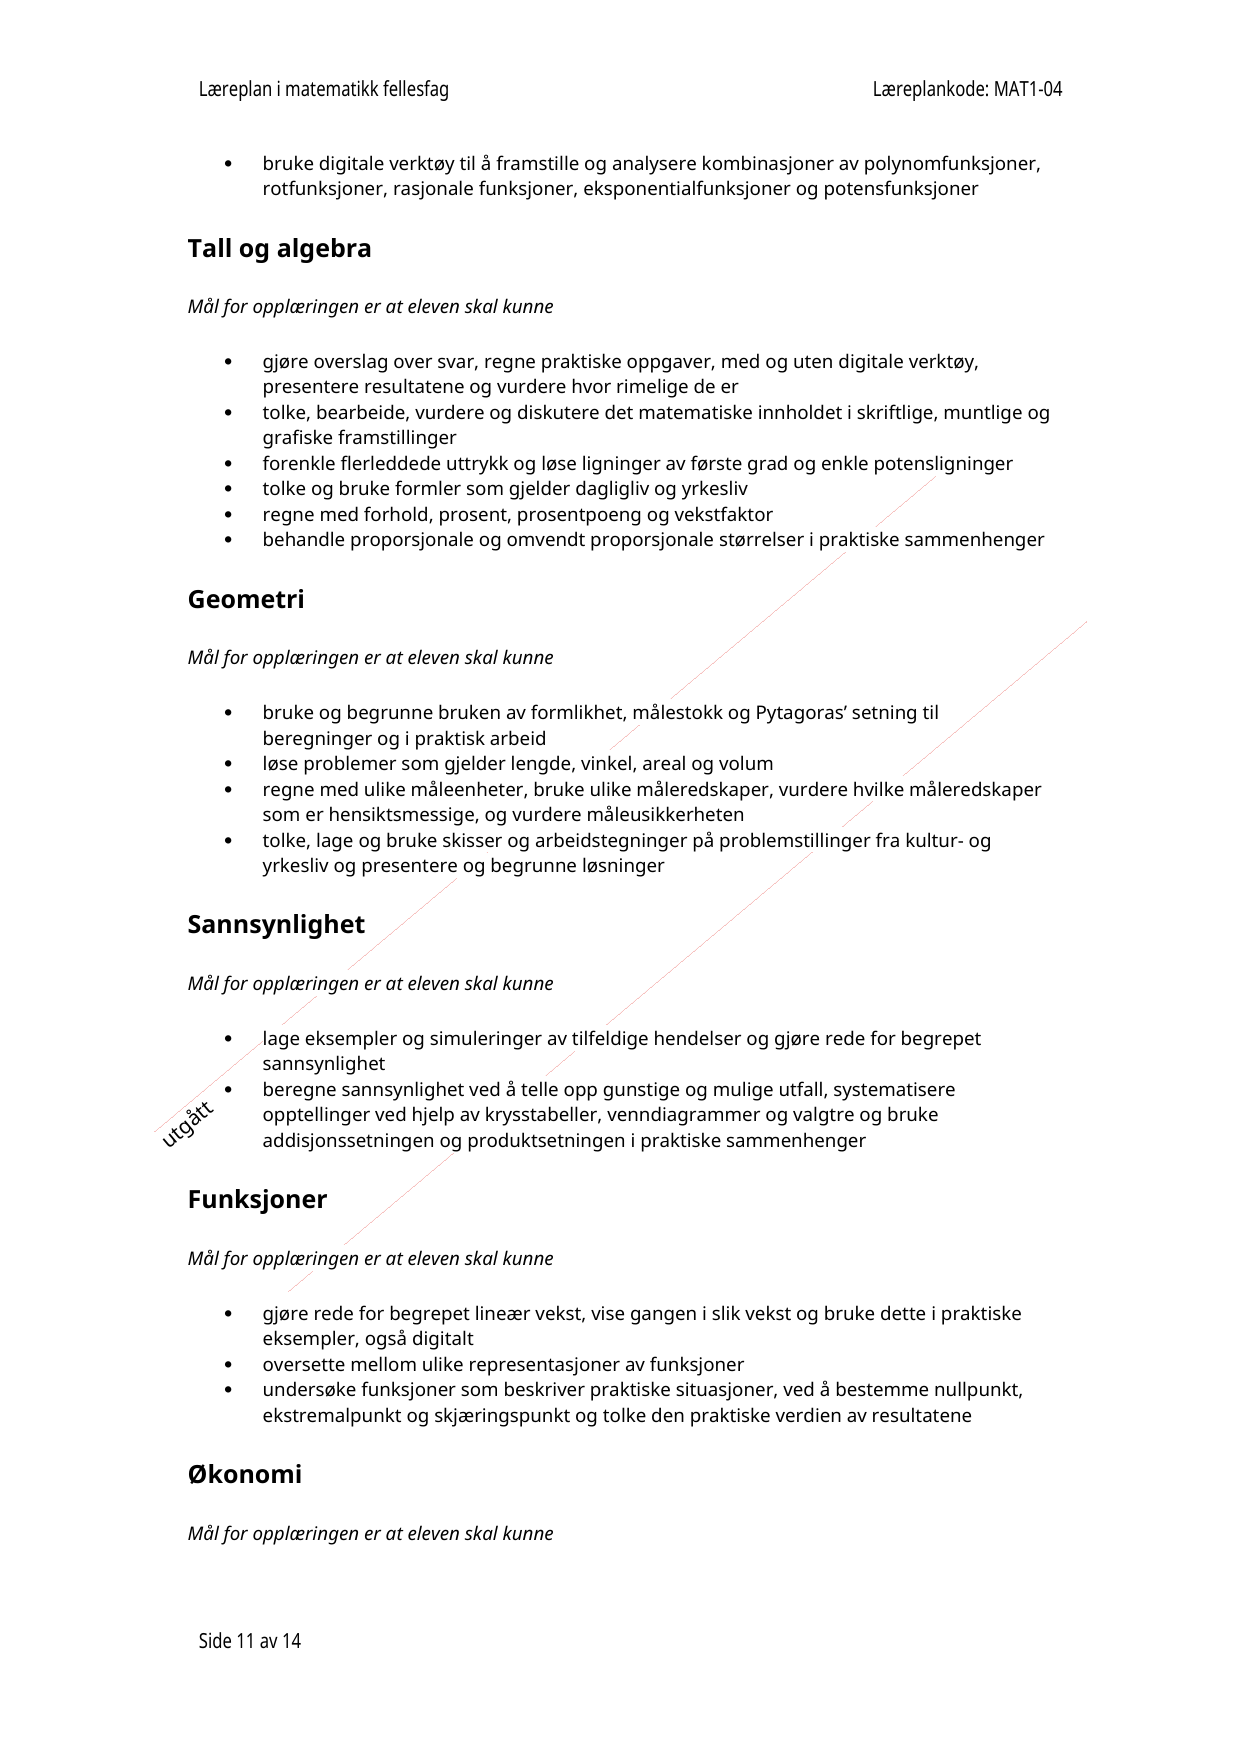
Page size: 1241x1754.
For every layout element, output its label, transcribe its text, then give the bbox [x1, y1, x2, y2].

list lage eksempler og simuleringer av tilfeldige hendelser og gjøre rede for begrepet sannsynlighet [547, 1025, 1053, 1076]
list tolke, bearbeide, vurdere og diskutere det matematiske innholdet i skriftlige, muntlige og grafiske framstillinger [457, 399, 1053, 450]
list gjøre overslag over svar, regne praktiske oppgaver, med og uten digitale verktøy, presentere resultatene og vurdere hvor rimelige de er [739, 348, 1053, 399]
list regne med forhold, prosent, prosentpoeng og vekstfaktor [773, 501, 904, 527]
list bruke digitale verktøy til å framstille og analysere kombinasjoner av polynomfunksjoner, rotfunksjoner, rasjonale funksjoner, eksponentialfunksjoner og potensfunksjoner [979, 150, 1053, 201]
text Mål for opplæringen er at eleven skal kunne [561, 1520, 1053, 1545]
text Mål for opplæringen er at eleven skal kunne [642, 970, 1053, 996]
subtitle Funksjoner [380, 1182, 1053, 1216]
list beregne sannsynlighet ved å telle opp gunstige og mulige utfall, systematisere opptellinger ved hjelp av krysstabeller, venndiagrammer og valgtre og bruke addisjonssetningen og produktsetningen i praktiske sammenhenger [867, 1076, 1053, 1153]
text Mål for opplæringen er at eleven skal kunne [561, 1245, 1053, 1271]
text Mål for opplæringen er at eleven skal kunne [706, 645, 1053, 670]
list tolke, lage og bruke skisser og arbeidstegninger på problemstillinger fra kultur- og yrkesliv og presentere og begrunne løsninger [783, 827, 1053, 878]
text Mål for opplæringen er at eleven skal kunne [561, 970, 670, 996]
list regne med forhold, prosent, prosentpoeng og vekstfaktor [877, 501, 1053, 527]
list tolke, lage og bruke skisser og arbeidstegninger på problemstillinger fra kultur- og yrkesliv og presentere og begrunne løsninger [488, 852, 810, 878]
list tolke og bruke formler som gjelder dagligliv og yrkesliv [908, 476, 1053, 501]
subtitle Geometri [305, 581, 809, 616]
list tolke og bruke formler som gjelder dagligliv og yrkesliv [748, 476, 934, 501]
text Mål for opplæringen er at eleven skal kunne [561, 645, 733, 670]
list løse problemer som gjelder lengde, vinkel, areal og volum [904, 750, 1053, 776]
list bruke og begrunne bruken av formlikhet, målestokk og Pytagoras’ setning til beregninger og i praktisk arbeid [547, 725, 637, 750]
subtitle Sannsynlighet [708, 907, 1053, 941]
list bruke og begrunne bruken av formlikhet, målestokk og Pytagoras’ setning til beregninger og i praktisk arbeid [611, 699, 993, 750]
subtitle Økonomi [302, 1457, 1053, 1491]
list tolke, lage og bruke skisser og arbeidstegninger på problemstillinger fra kultur- og yrkesliv og presentere og begrunne løsninger [225, 827, 486, 878]
subtitle Sannsynlighet [383, 907, 745, 941]
list oversette mellom ulike representasjoner av funksjoner [745, 1351, 1053, 1376]
list bruke og begrunne bruken av formlikhet, målestokk og Pytagoras’ setning til beregninger og i praktisk arbeid [935, 699, 1053, 750]
list regne med ulike måleenheter, bruke ulike måleredskaper, vurdere hvilke måleredskaper som er hensiktsmessige, og vurdere måleusikkerheten [745, 801, 871, 827]
list regne med ulike måleenheter, bruke ulike måleredskaper, vurdere hvilke måleredskaper som er hensiktsmessige, og vurdere måleusikkerheten [844, 776, 1053, 827]
subtitle Funksjoner [328, 1182, 417, 1216]
list undersøke funksjoner som beskriver praktiske situasjoner, ved å bestemme nullpunkt, ekstremalpunkt og skjæringspunkt og tolke den praktiske verdien av resultatene [972, 1376, 1053, 1427]
text Mål for opplæringen er at eleven skal kunne [187, 293, 1053, 319]
list lage eksempler og simuleringer av tilfeldige hendelser og gjøre rede for begrepet sannsynlighet [385, 1051, 573, 1076]
subtitle Geometri [771, 581, 1053, 616]
list gjøre rede for begrepet lineær vekst, vise gangen i slik vekst og bruke dette i praktiske eksempler, også digitalt [474, 1300, 1053, 1351]
list løse problemer som gjelder lengde, vinkel, areal og volum [774, 750, 932, 776]
subtitle Sannsynlighet [365, 907, 421, 941]
subtitle Tall og algebra [372, 230, 1053, 264]
